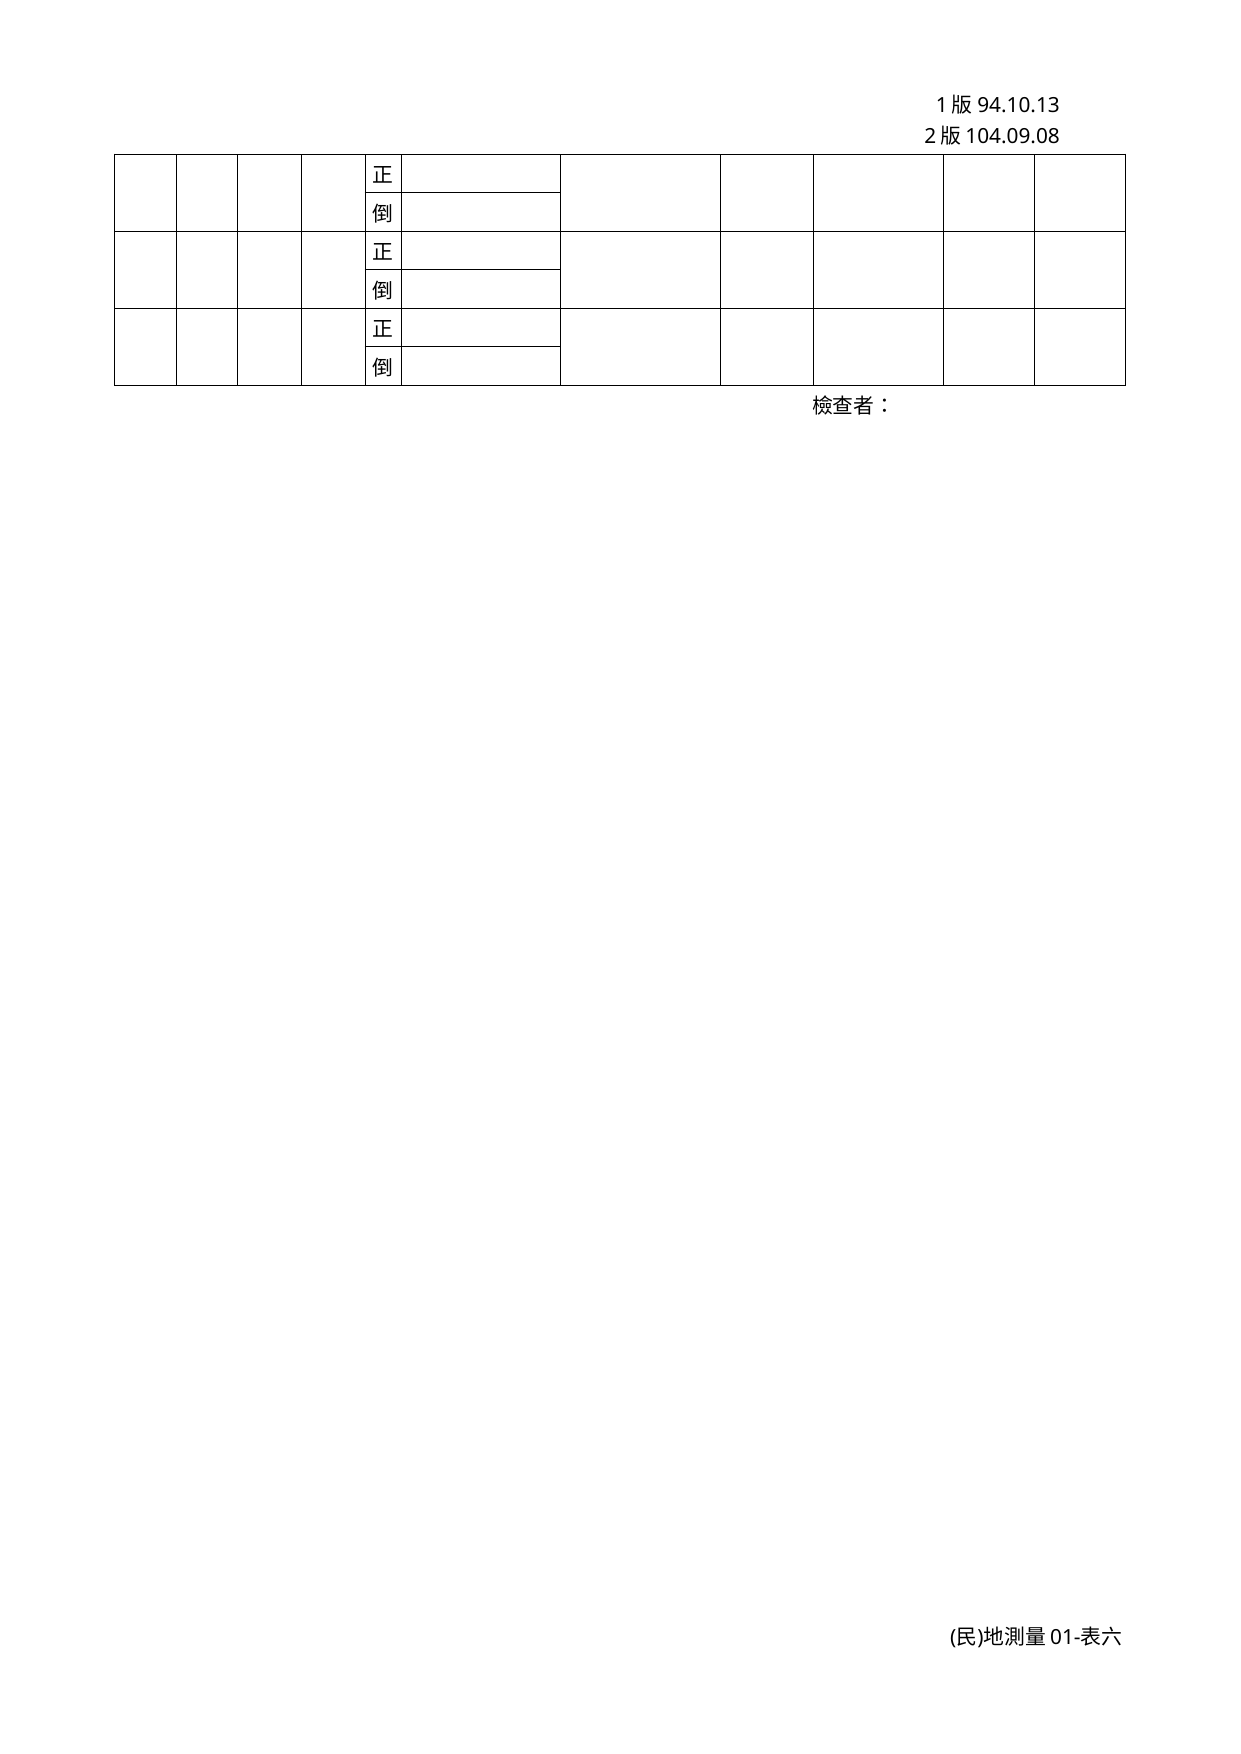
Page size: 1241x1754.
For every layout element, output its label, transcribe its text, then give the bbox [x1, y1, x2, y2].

table_cell [561, 155, 720, 231]
table_cell 倒 [366, 347, 401, 385]
table_cell [402, 347, 560, 385]
table_cell [402, 232, 560, 269]
table_cell [944, 309, 1034, 385]
text 檢查者： [812, 386, 1122, 423]
table_cell [721, 309, 813, 385]
table_cell [177, 309, 237, 385]
table_cell [238, 155, 301, 231]
table_cell [238, 309, 301, 385]
table_cell [302, 155, 365, 231]
table_cell [115, 232, 176, 308]
table_cell [402, 193, 560, 231]
table_cell [402, 155, 560, 192]
table_cell [814, 309, 943, 385]
table_cell [944, 232, 1034, 308]
table_cell [302, 232, 365, 308]
table_cell [721, 232, 813, 308]
table_cell [115, 155, 176, 231]
table_cell 倒 [366, 270, 401, 308]
table_cell [721, 155, 813, 231]
table_cell [1035, 309, 1125, 385]
table_cell 正 [366, 232, 401, 269]
table_cell [1035, 232, 1125, 308]
table_cell [402, 309, 560, 346]
table_cell [177, 232, 237, 308]
table_cell [402, 270, 560, 308]
table_cell 正 [366, 155, 401, 192]
table_cell [238, 232, 301, 308]
table_cell 倒 [366, 193, 401, 231]
table_cell [115, 309, 176, 385]
table_cell [944, 155, 1034, 231]
table_cell 正 [366, 309, 401, 346]
table_cell [561, 232, 720, 308]
table_cell [302, 309, 365, 385]
table_cell [561, 309, 720, 385]
table_cell [177, 155, 237, 231]
table_cell [814, 232, 943, 308]
table_cell [814, 155, 943, 231]
table_cell [1035, 155, 1125, 231]
